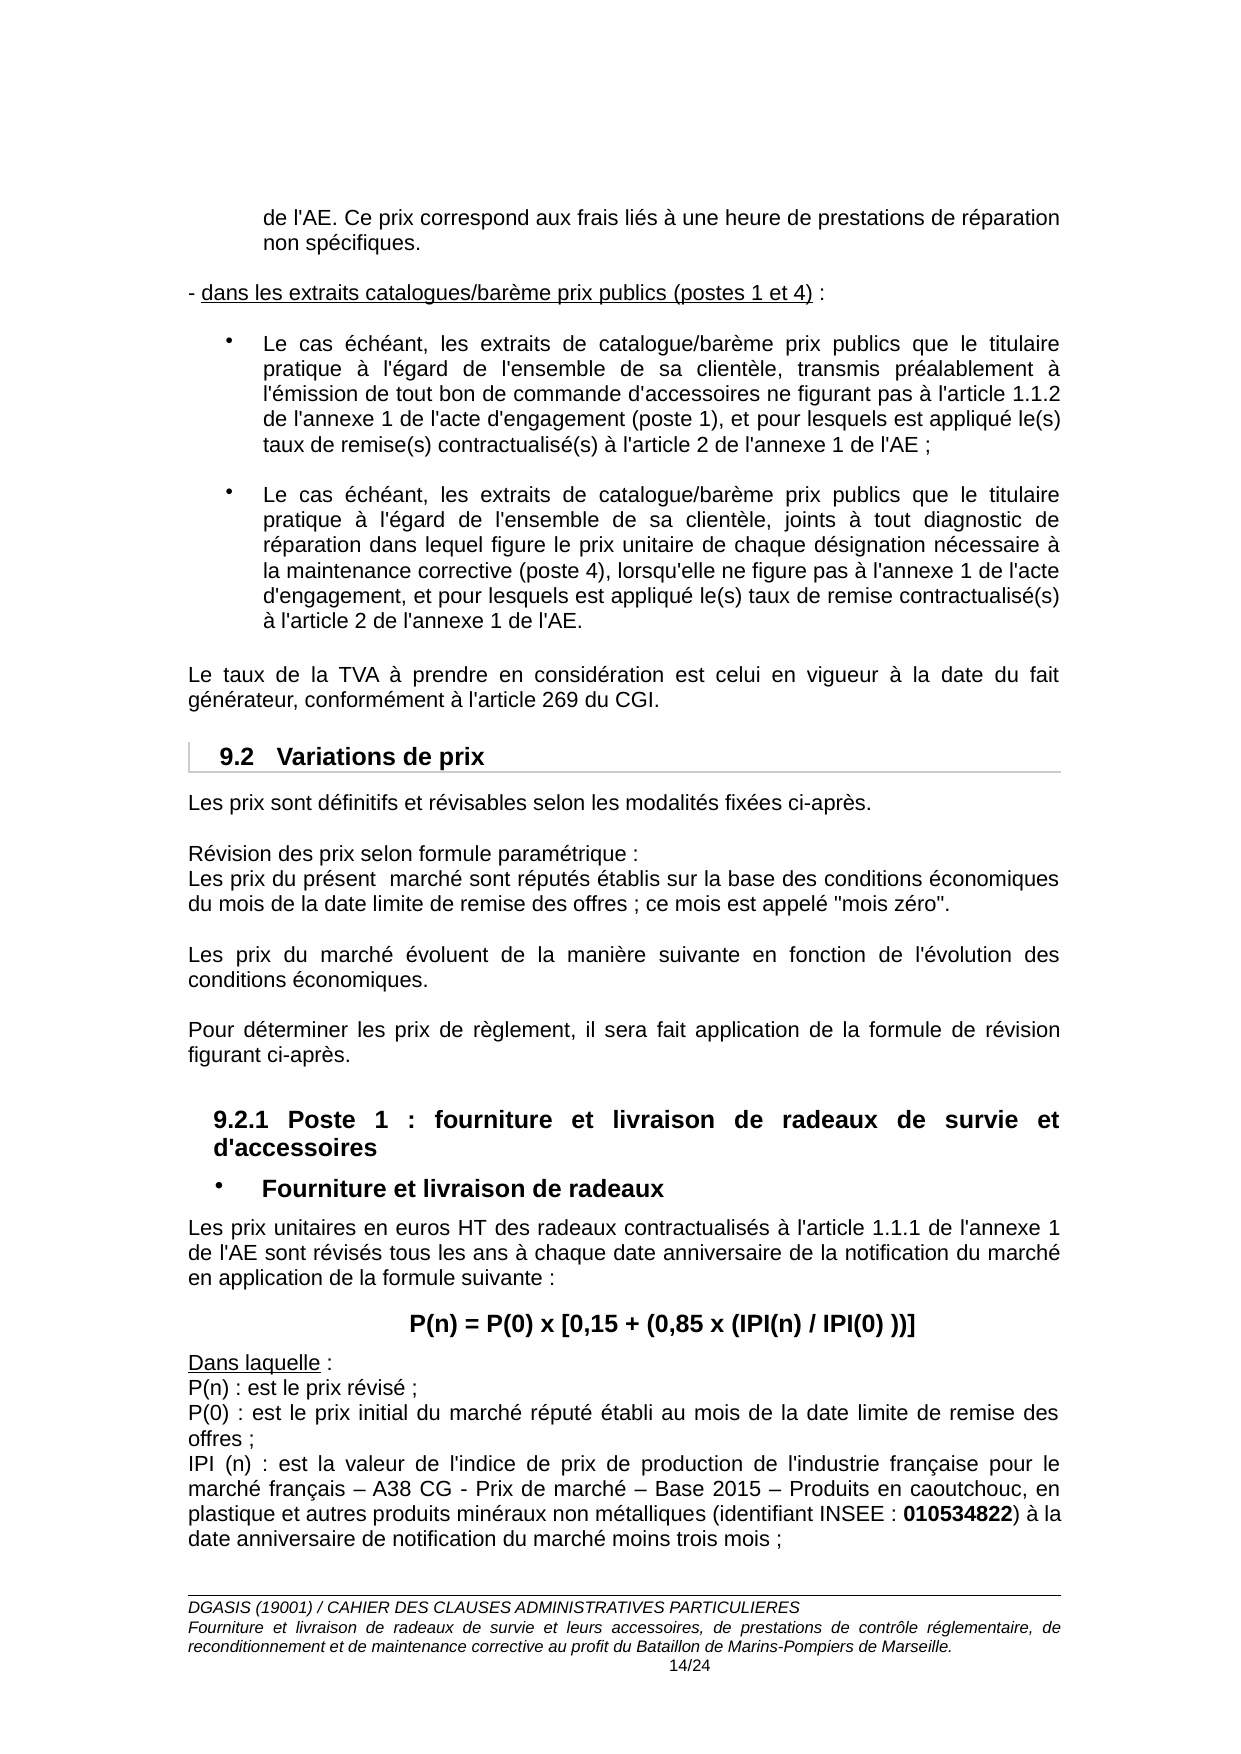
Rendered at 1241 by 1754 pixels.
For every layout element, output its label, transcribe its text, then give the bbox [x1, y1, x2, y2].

text Les prix unitaires en euros HT des radeaux contractualisés à l'article 1.1.1 de l'annexe 1 de l'AE sont révisés tous les ans à chaque date anniversaire de la notification du marché en application de la formule suivante : [188, 1214, 1061, 1290]
text Les prix du marché évoluent de la manière suivante en fonction de l'évolution des conditions économiques. [188, 942, 1061, 992]
text P(n) : est le prix révisé ; [188, 1375, 1061, 1400]
text P(n) = P(0) x [0,15 + (0,85 x (IPI(n) / IPI(0) ))] [188, 1309, 1061, 1338]
text Dans laquelle : [188, 1350, 1061, 1375]
text Révision des prix selon formule paramétrique : [188, 841, 1061, 866]
text P(0) : est le prix initial du marché réputé établi au mois de la date limite de remise des offres ; [188, 1400, 1061, 1451]
list de l'AE. Ce prix correspond aux frais liés à une heure de prestations de réparation non spécifiques. [225, 204, 1061, 255]
text - dans les extraits catalogues/barème prix publics (postes 1 et 4) : [188, 280, 1061, 305]
list Le cas échéant, les extraits de catalogue/barème prix publics que le titulaire pratique à l'égard de l'ensemble de sa clientèle, joints à tout diagnostic de réparation dans lequel figure le prix unitaire de chaque désignation nécessaire à la maintenance corrective (poste 4), lorsqu'elle ne figure pas à l'annexe 1 de l'acte d'engagement, et pour lesquels est appliqué le(s) taux de remise contractualisé(s) à l'article 2 de l'annexe 1 de l'AE. [225, 482, 1061, 633]
text Les prix du présent marché sont réputés établis sur la base des conditions économiques du mois de la date limite de remise des offres ; ce mois est appelé "mois zéro". [188, 866, 1061, 916]
subtitle 9.2.1 Poste 1 : fourniture et livraison de radeaux de survie et d'accessoires [213, 1104, 1061, 1162]
text Le taux de la TVA à prendre en considération est celui en vigueur à la date du fait générateur, conformément à l'article 269 du CGI. [188, 662, 1061, 712]
text Pour déterminer les prix de règlement, il sera fait application de la formule de révision figurant ci-après. [188, 1017, 1061, 1068]
list Le cas échéant, les extraits de catalogue/barème prix publics que le titulaire pratique à l'égard de l'ensemble de sa clientèle, transmis préalablement à l'émission de tout bon de commande d'accessoires ne figurant pas à l'article 1.1.2 de l'annexe 1 de l'acte d'engagement (poste 1), et pour lesquels est appliqué le(s) taux de remise(s) contractualisé(s) à l'article 2 de l'annexe 1 de l'AE ; [225, 331, 1061, 457]
subtitle Fourniture et livraison de radeaux [214, 1174, 1061, 1203]
text IPI (n) : est la valeur de l'indice de prix de production de l'industrie française pour le marché français – A38 CG - Prix de marché – Base 2015 – Produits en caoutchouc, en plastique et autres produits minéraux non métalliques (identifiant INSEE : 010534822) à la date anniversaire de notification du marché moins trois mois ; [188, 1451, 1061, 1551]
text Les prix sont définitifs et révisables selon les modalités fixées ci-après. [188, 790, 1061, 816]
subtitle Variations de prix [190, 742, 1061, 771]
